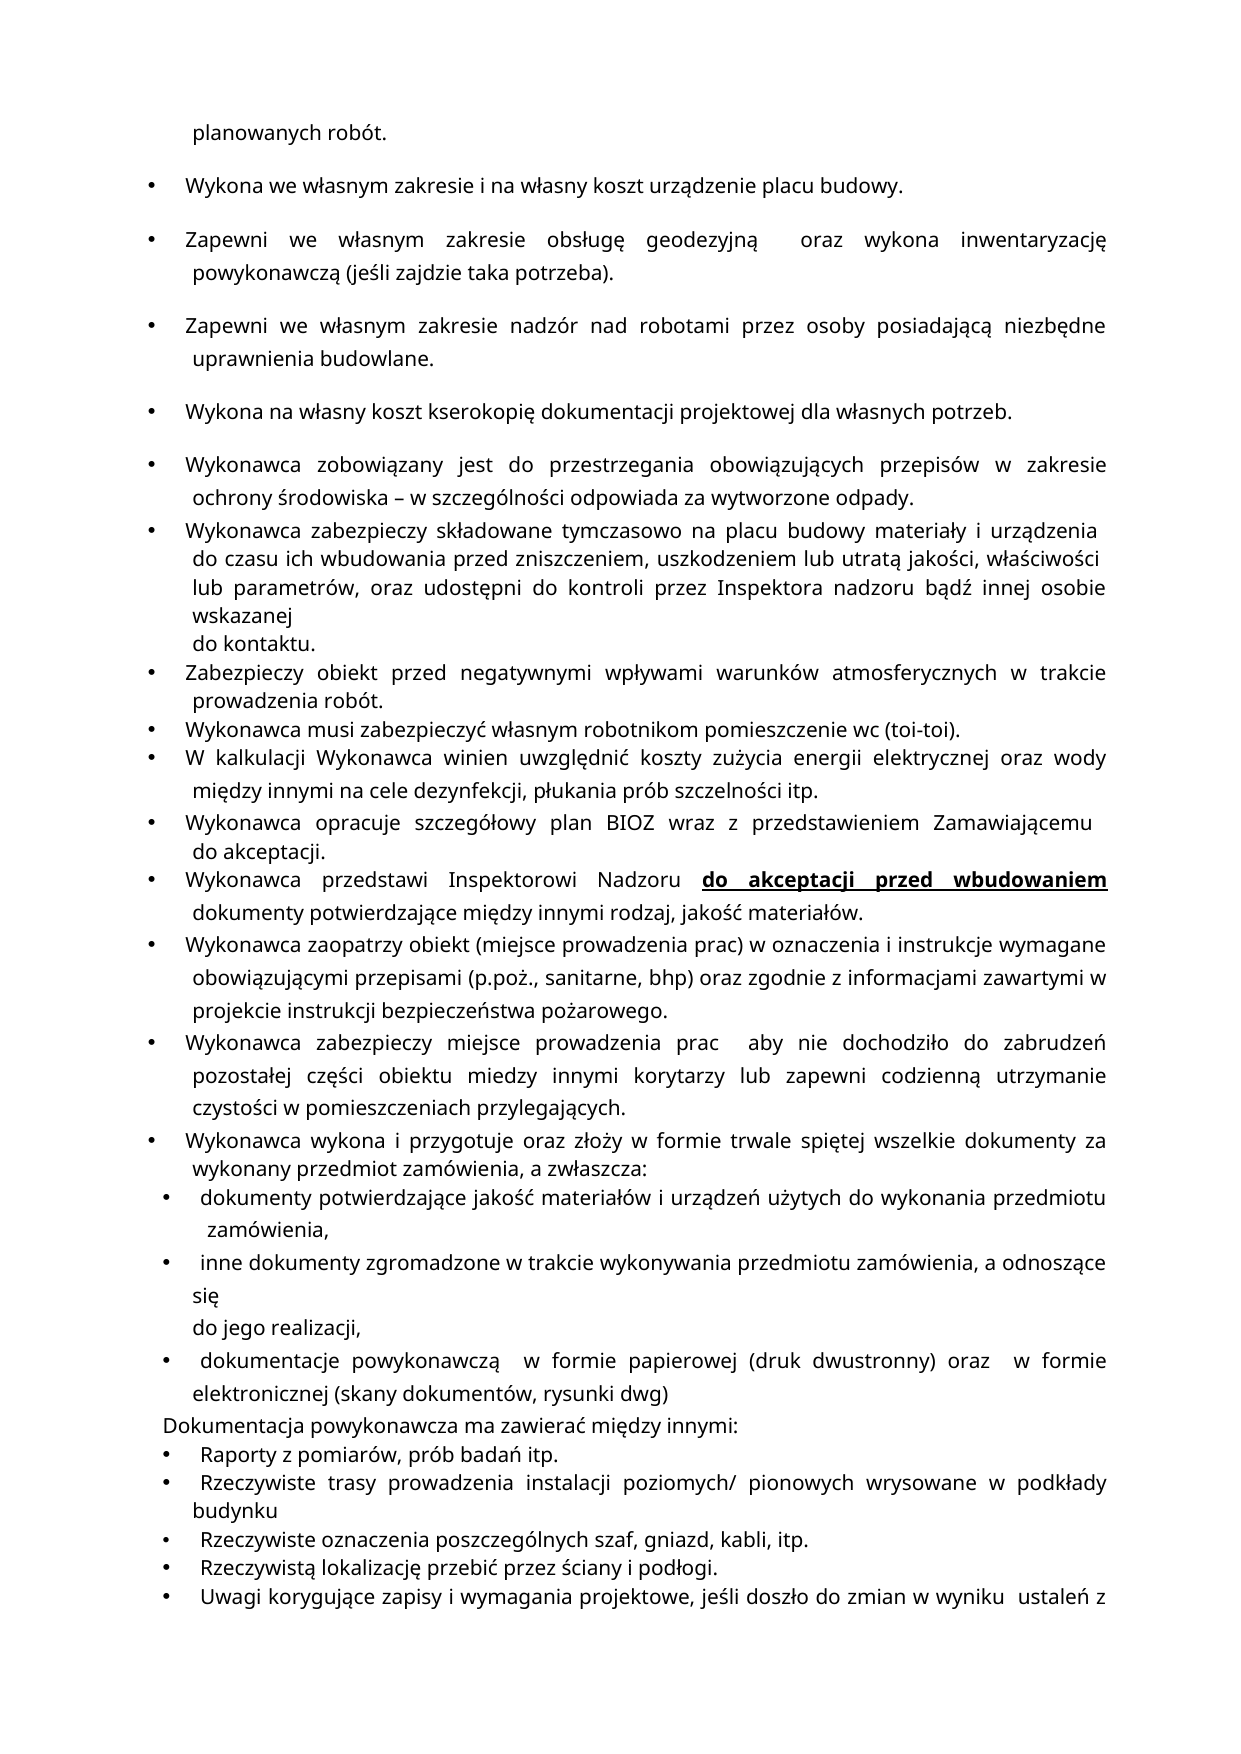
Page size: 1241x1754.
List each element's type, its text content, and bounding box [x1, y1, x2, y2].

list Wykonawca wykona i przygotuje oraz złoży w formie trwale spiętej wszelkie dokumenty za wykonany przedmiot zamówienia, a zwłaszcza: [148, 1126, 1107, 1183]
list Wykonawca zaopatrzy obiekt (miejsce prowadzenia prac) w oznaczenia i instrukcje wymagane obowiązującymi przepisami (p.poż., sanitarne, bhp) oraz zgodnie z informacjami zawartymi w projekcie instrukcji bezpieczeństwa pożarowego. [148, 931, 1107, 1024]
list planowanych robót. [148, 118, 1107, 147]
list dokumenty potwierdzające jakość materiałów i urządzeń użytych do wykonania przedmiotu zamówienia, [162, 1183, 1107, 1244]
list Wykonawca zabezpieczy miejsce prowadzenia prac aby nie dochodziło do zabrudzeń pozostałej części obiektu miedzy innymi korytarzy lub zapewni codzienną utrzymanie czystości w pomieszczeniach przylegających. [148, 1028, 1107, 1122]
list Rzeczywiste trasy prowadzenia instalacji poziomych/ pionowych wrysowane w podkłady budynku [154, 1468, 1107, 1525]
list Raporty z pomiarów, prób badań itp. [154, 1440, 1107, 1468]
list Wykonawca przedstawi Inspektorowi Nadzoru do akceptacji przed wbudowaniem dokumenty potwierdzające między innymi rodzaj, jakość materiałów. [148, 865, 1107, 926]
list Wykona we własnym zakresie i na własny koszt urządzenie placu budowy. [113, 172, 1107, 200]
list Rzeczywiste oznaczenia poszczególnych szaf, gniazd, kabli, itp. [154, 1525, 1107, 1553]
list Zabezpieczy obiekt przed negatywnymi wpływami warunków atmosferycznych w trakcie prowadzenia robót. [148, 658, 1107, 715]
list inne dokumenty zgromadzone w trakcie wykonywania przedmiotu zamówienia, a odnoszące się do jego realizacji, [154, 1248, 1107, 1342]
list Wykona na własny koszt kserokopię dokumentacji projektowej dla własnych potrzeb. [148, 397, 1107, 426]
list W kalkulacji Wykonawca winien uwzględnić koszty zużycia energii elektrycznej oraz wody między innymi na cele dezynfekcji, płukania prób szczelności itp. [148, 743, 1107, 804]
list Wykonawca musi zabezpieczyć własnym robotnikom pomieszczenie wc (toi-toi). [148, 715, 1107, 743]
list Zapewni we własnym zakresie obsługę geodezyjną oraz wykona inwentaryzację powykonawczą (jeśli zajdzie taka potrzeba). [148, 225, 1107, 286]
text Dokumentacja powykonawcza ma zawierać między innymi: [162, 1411, 1107, 1440]
list Rzeczywistą lokalizację przebić przez ściany i podłogi. [154, 1553, 1107, 1582]
list dokumentacje powykonawczą w formie papierowej (druk dwustronny) oraz w formie elektronicznej (skany dokumentów, rysunki dwg) [154, 1346, 1107, 1407]
list Wykonawca zabezpieczy składowane tymczasowo na placu budowy materiały i urządzenia do czasu ich wbudowania przed zniszczeniem, uszkodzeniem lub utratą jakości, właściwości lub parametrów, oraz udostępni do kontroli przez Inspektora nadzoru bądź innej osobie wskazanej do kontaktu. [148, 516, 1107, 658]
list Uwagi korygujące zapisy i wymagania projektowe, jeśli doszło do zmian w wyniku ustaleń z [154, 1582, 1107, 1610]
list Wykonawca zobowiązany jest do przestrzegania obowiązujących przepisów w zakresie ochrony środowiska – w szczególności odpowiada za wytworzone odpady. [148, 451, 1107, 512]
list Zapewni we własnym zakresie nadzór nad robotami przez osoby posiadającą niezbędne uprawnienia budowlane. [148, 311, 1107, 372]
list Wykonawca opracuje szczegółowy plan BIOZ wraz z przedstawieniem Zamawiającemu do akceptacji. [148, 808, 1107, 865]
